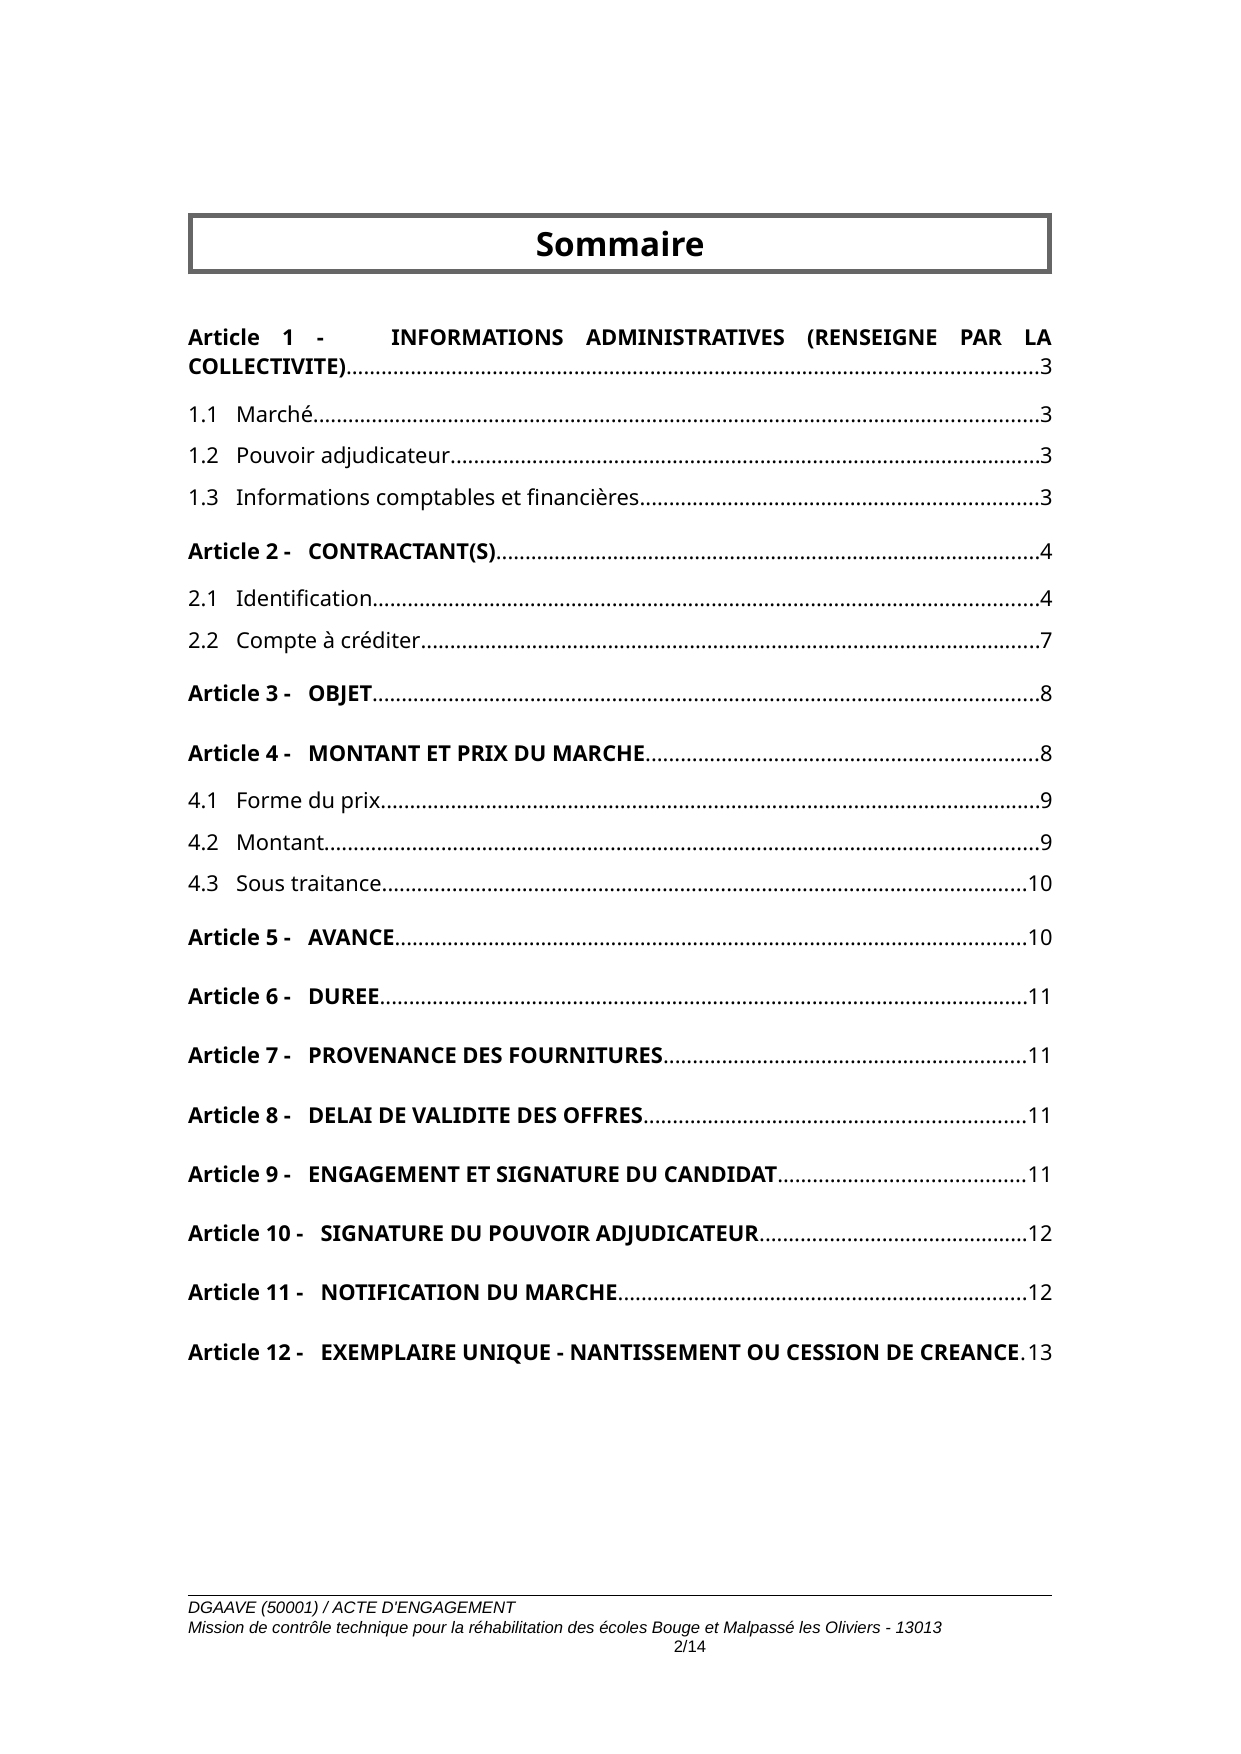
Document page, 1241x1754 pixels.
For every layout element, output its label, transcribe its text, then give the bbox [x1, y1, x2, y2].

text Article 5 - AVANCE 10 [188, 922, 1052, 952]
text Article 2 - CONTRACTANT(S) 4 [188, 536, 1052, 565]
text Article 3 - OBJET 8 [188, 678, 1052, 708]
text Article 4 - MONTANT ET PRIX DU MARCHE 8 [188, 737, 1052, 767]
text Article 12 - EXEMPLAIRE UNIQUE - NANTISSEMENT OU CESSION DE CREANCE 13 [188, 1337, 1052, 1366]
text 1.2 Pouvoir adjudicateur 3 [188, 441, 1052, 470]
subtitle Sommaire [193, 218, 1047, 269]
text 4.1 Forme du prix 9 [188, 785, 1052, 815]
text 2.2 Compte à créditer 7 [188, 625, 1052, 654]
text 1.3 Informations comptables et financières 3 [188, 482, 1052, 512]
text Article 1 - INFORMATIONS ADMINISTRATIVES (RENSEIGNE PAR LA COLLECTIVITE) 3 [188, 322, 1052, 381]
text Article 11 - NOTIFICATION DU MARCHE 12 [188, 1277, 1052, 1307]
text Article 8 - DELAI DE VALIDITE DES OFFRES 11 [188, 1099, 1052, 1129]
text Article 7 - PROVENANCE DES FOURNITURES 11 [188, 1040, 1052, 1070]
text 4.3 Sous traitance 10 [188, 868, 1052, 898]
text Article 6 - DUREE 11 [188, 981, 1052, 1011]
text Article 9 - ENGAGEMENT ET SIGNATURE DU CANDIDAT 11 [188, 1159, 1052, 1189]
text Article 10 - SIGNATURE DU POUVOIR ADJUDICATEUR 12 [188, 1218, 1052, 1248]
text 2.1 Identification 4 [188, 583, 1052, 613]
text 1.1 Marché 3 [188, 399, 1052, 429]
text 4.2 Montant 9 [188, 827, 1052, 856]
